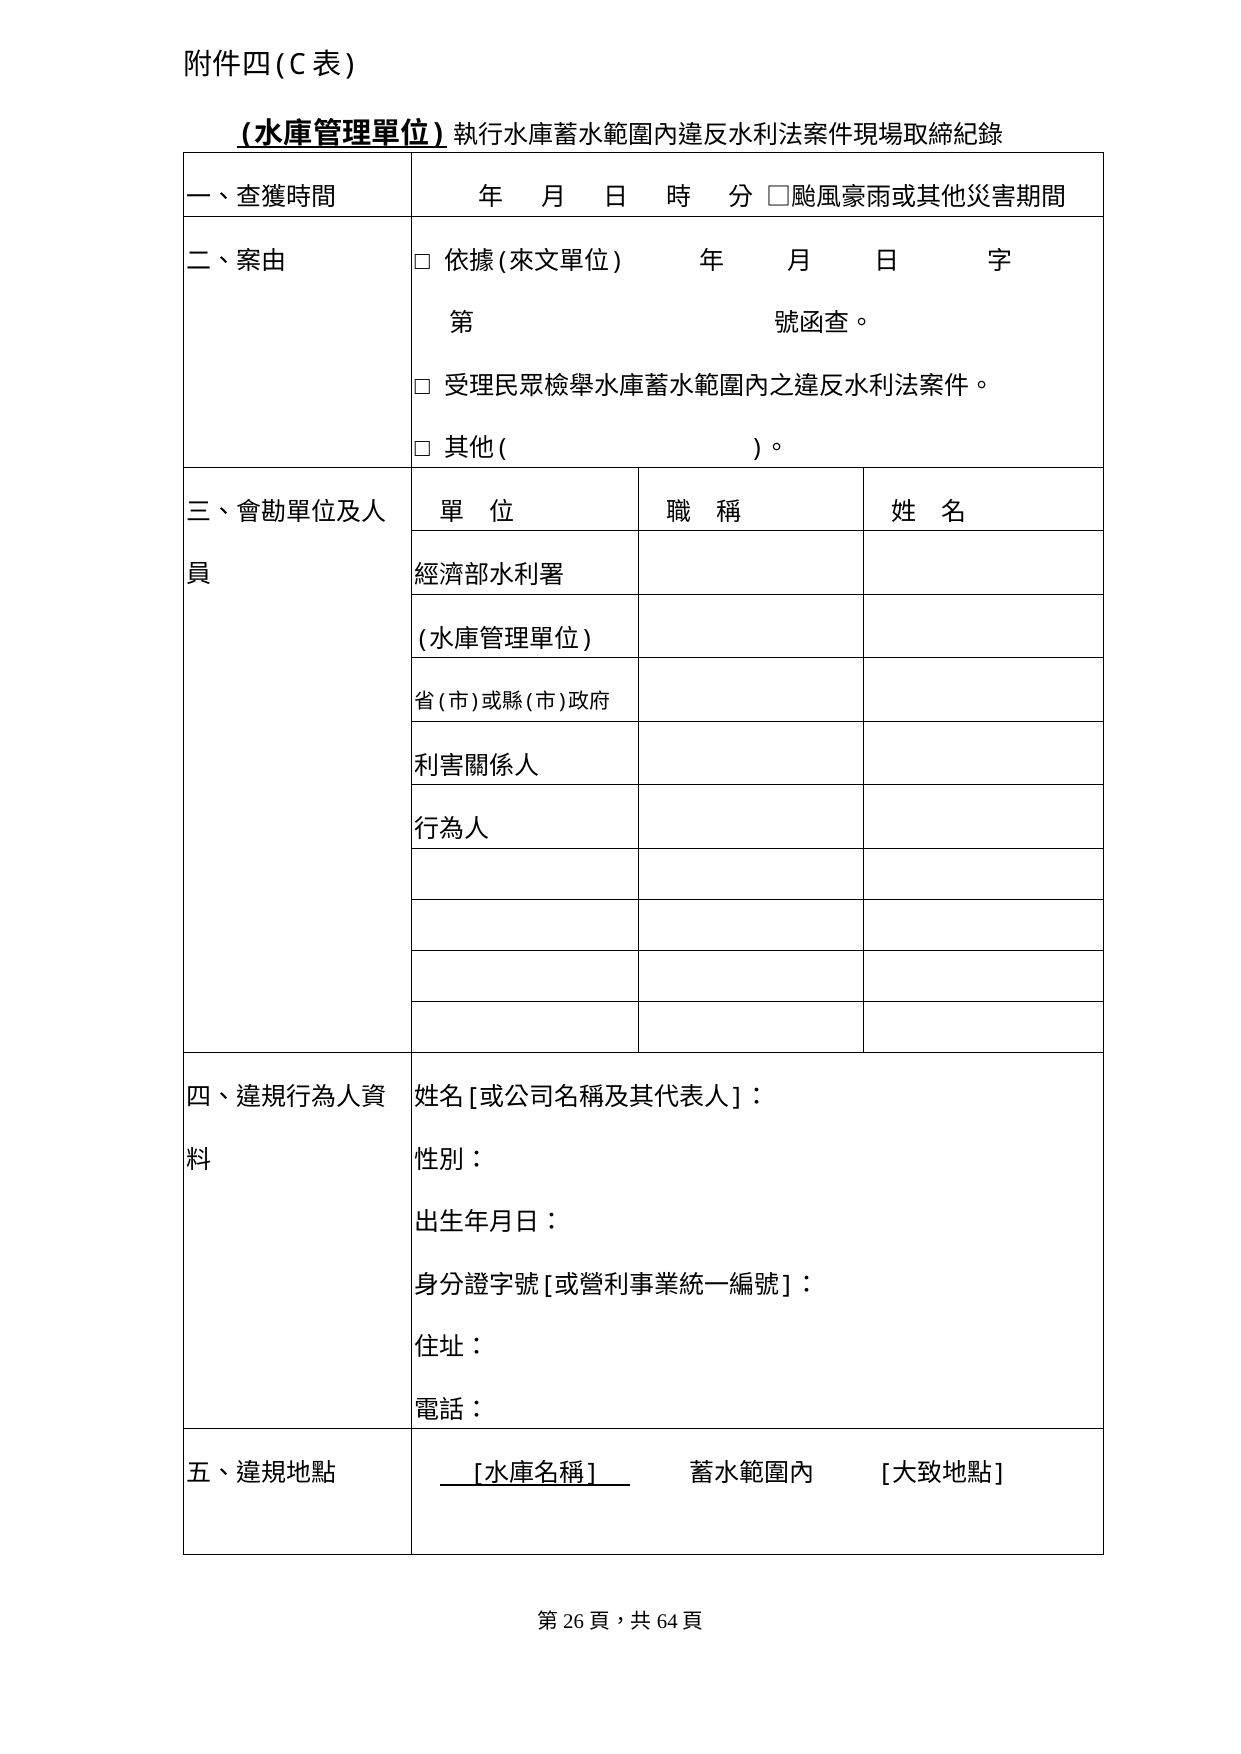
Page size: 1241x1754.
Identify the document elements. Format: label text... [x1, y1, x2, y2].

table_cell 省(市)或縣(市)政府 [412, 658, 638, 721]
table_cell [412, 849, 638, 899]
table_cell [864, 531, 1103, 594]
table_cell [639, 849, 863, 899]
table_cell [639, 900, 863, 950]
table_cell [水庫名稱] 蓄水範圍內 [大致地點] [412, 1429, 1103, 1554]
text 附件四(C表) [183, 41, 359, 83]
table_cell [864, 722, 1103, 784]
table_cell [639, 595, 863, 657]
text (水庫管理單位) 執行水庫蓄水範圍內違反水利法案件現場取締紀錄 [187, 89, 1053, 152]
table_cell □ 依據(來文單位) 年 月 日 字 第 號函查。 □ 受理民眾檢舉水庫蓄水範圍內之違反水利法案件。 □ 其他( )。 [412, 217, 1103, 467]
table_cell [864, 1002, 1103, 1052]
table_cell [639, 658, 863, 721]
table_cell [412, 951, 638, 1001]
table_cell [639, 785, 863, 848]
table_cell [639, 531, 863, 594]
table_cell [864, 595, 1103, 657]
table_cell [864, 900, 1103, 950]
table_cell 三、會勘單位及人員 [184, 468, 411, 1052]
table_cell 行為人 [412, 785, 638, 848]
table_cell 姓名[或公司名稱及其代表人]： 性別： 出生年月日： 身分證字號[或營利事業統一編號]： 住址： 電話： [412, 1053, 1103, 1428]
table_header 年 月 日 時 分 □颱風豪雨或其他災害期間 [412, 153, 1103, 216]
table_cell 利害關係人 [412, 722, 638, 784]
table_cell [639, 1002, 863, 1052]
table_cell [864, 849, 1103, 899]
table_cell [639, 951, 863, 1001]
table_cell 職 稱 [639, 468, 863, 530]
table_cell 二、案由 [184, 217, 411, 467]
table_cell 五、違規地點 [184, 1429, 411, 1554]
table_cell 四、違規行為人資料 [184, 1053, 411, 1428]
table_cell 經濟部水利署 [412, 531, 638, 594]
table_cell [412, 900, 638, 950]
table_cell [864, 785, 1103, 848]
table_header 一、查獲時間 [184, 153, 411, 216]
table_cell 姓 名 [864, 468, 1103, 530]
table_cell [639, 722, 863, 784]
table_cell [864, 658, 1103, 721]
table_cell [412, 1002, 638, 1052]
table_cell 單 位 [412, 468, 638, 530]
table_cell (水庫管理單位) [412, 595, 638, 657]
table_cell [864, 951, 1103, 1001]
